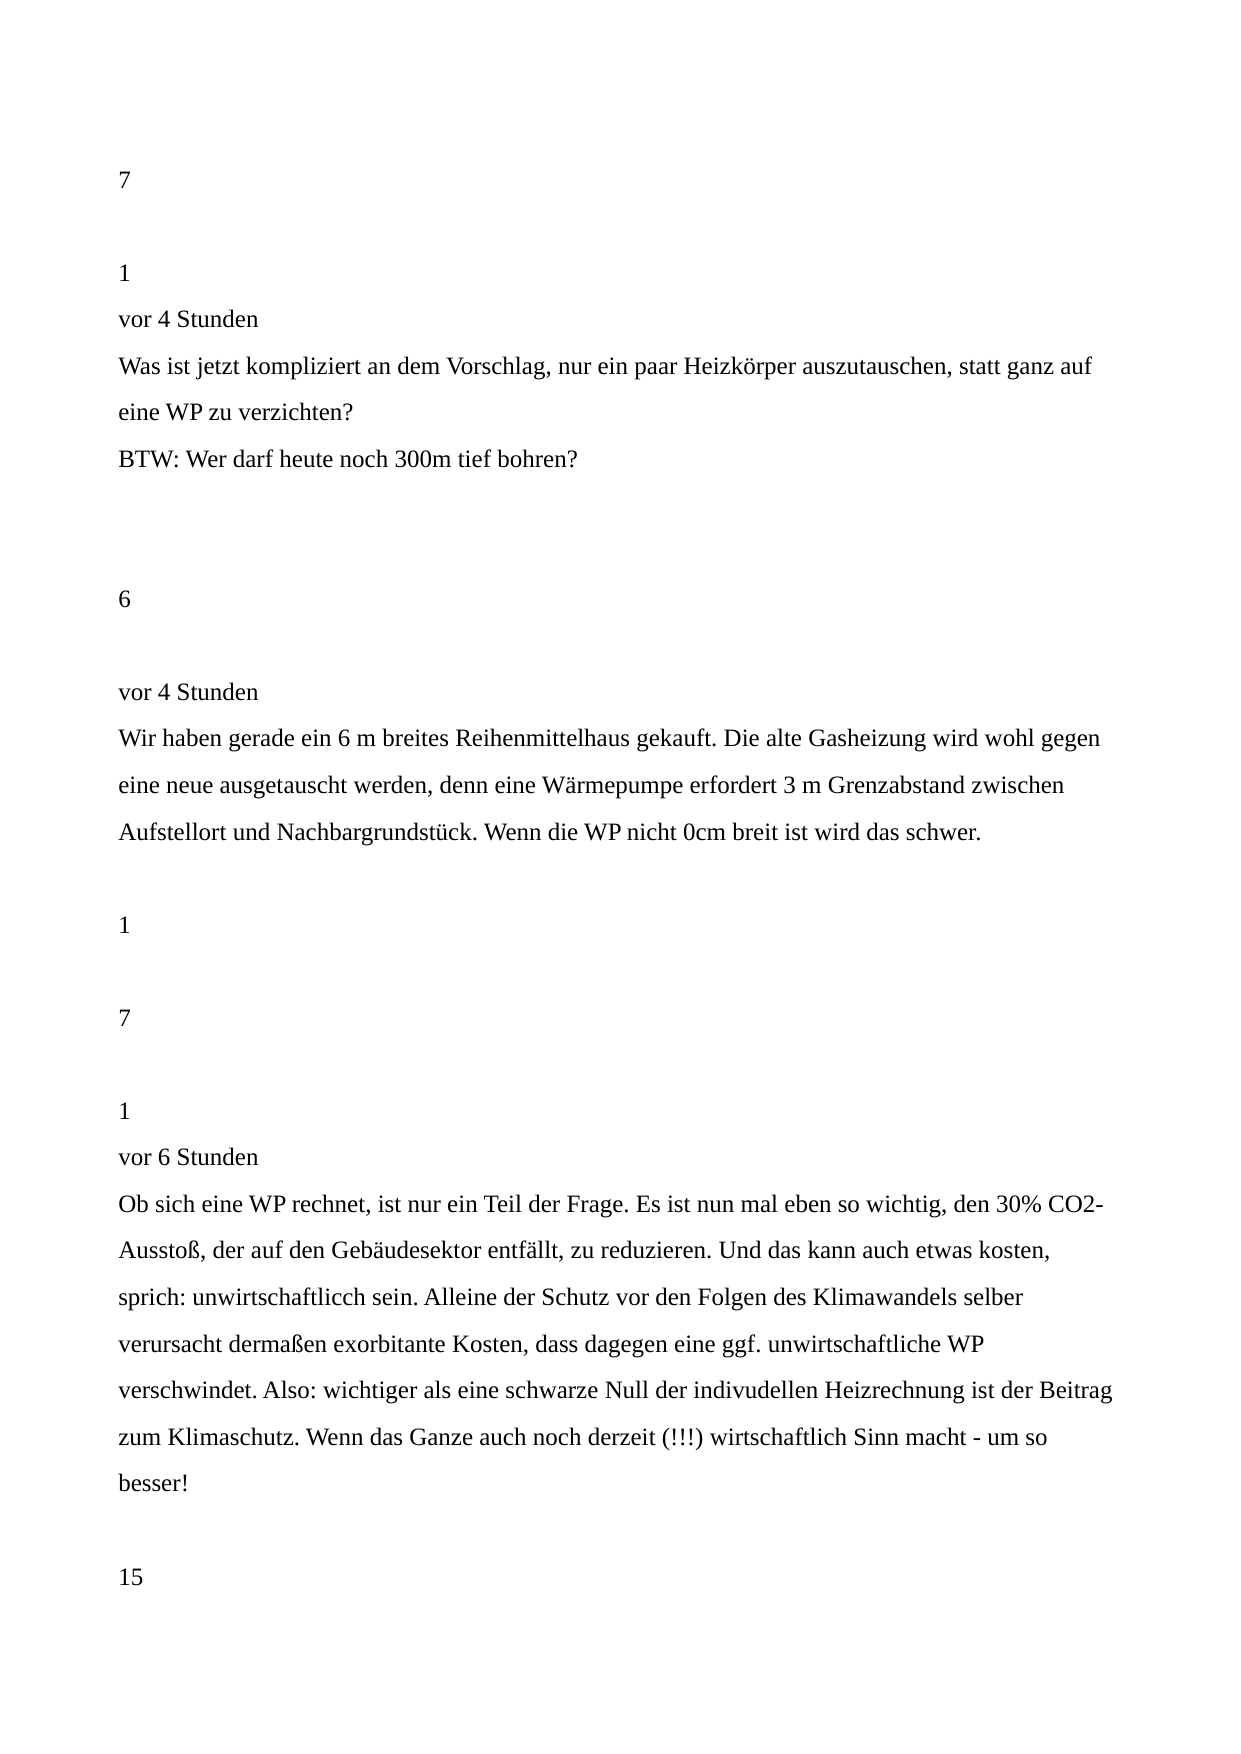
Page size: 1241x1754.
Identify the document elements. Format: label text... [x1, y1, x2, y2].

text 7 [118, 165, 1122, 193]
text 15 [118, 1562, 1122, 1590]
text Was ist jetzt kompliziert an dem Vorschlag, nur ein paar Heizkörper auszutauschen, statt ganz auf eine WP zu verzichten? [118, 351, 1122, 426]
text 1 [118, 258, 1122, 287]
text vor 4 Stunden [118, 304, 1122, 333]
text vor 4 Stunden [118, 677, 1122, 706]
text 1 [118, 1096, 1122, 1125]
text 7 [118, 1003, 1122, 1032]
text vor 6 Stunden [118, 1142, 1122, 1171]
text BTW: Wer darf heute noch 300m tief bohren? [118, 444, 1122, 473]
text 1 [118, 910, 1122, 938]
text 6 [118, 584, 1122, 612]
text Ob sich eine WP rechnet, ist nur ein Teil der Frage. Es ist nun mal eben so wichtig, den 30% CO2-Ausstoß, der auf den Gebäudesektor entfällt, zu reduzieren. Und das kann auch etwas kosten, sprich: unwirtschaftlicch sein. Alleine der Schutz vor den Folgen des Klimawandels selber verursacht dermaßen exorbitante Kosten, dass dagegen eine ggf. unwirtschaftliche WP verschwindet. Also: wichtiger als eine schwarze Null der indivudellen Heizrechnung ist der Beitrag zum Klimaschutz. Wenn das Ganze auch noch derzeit (!!!) wirtschaftlich Sinn macht - um so besser! [118, 1189, 1122, 1497]
text Wir haben gerade ein 6 m breites Reihenmittelhaus gekauft. Die alte Gasheizung wird wohl gegen eine neue ausgetauscht werden, denn eine Wärmepumpe erfordert 3 m Grenzabstand zwischen Aufstellort und Nachbargrundstück. Wenn die WP nicht 0cm breit ist wird das schwer. [118, 723, 1122, 845]
